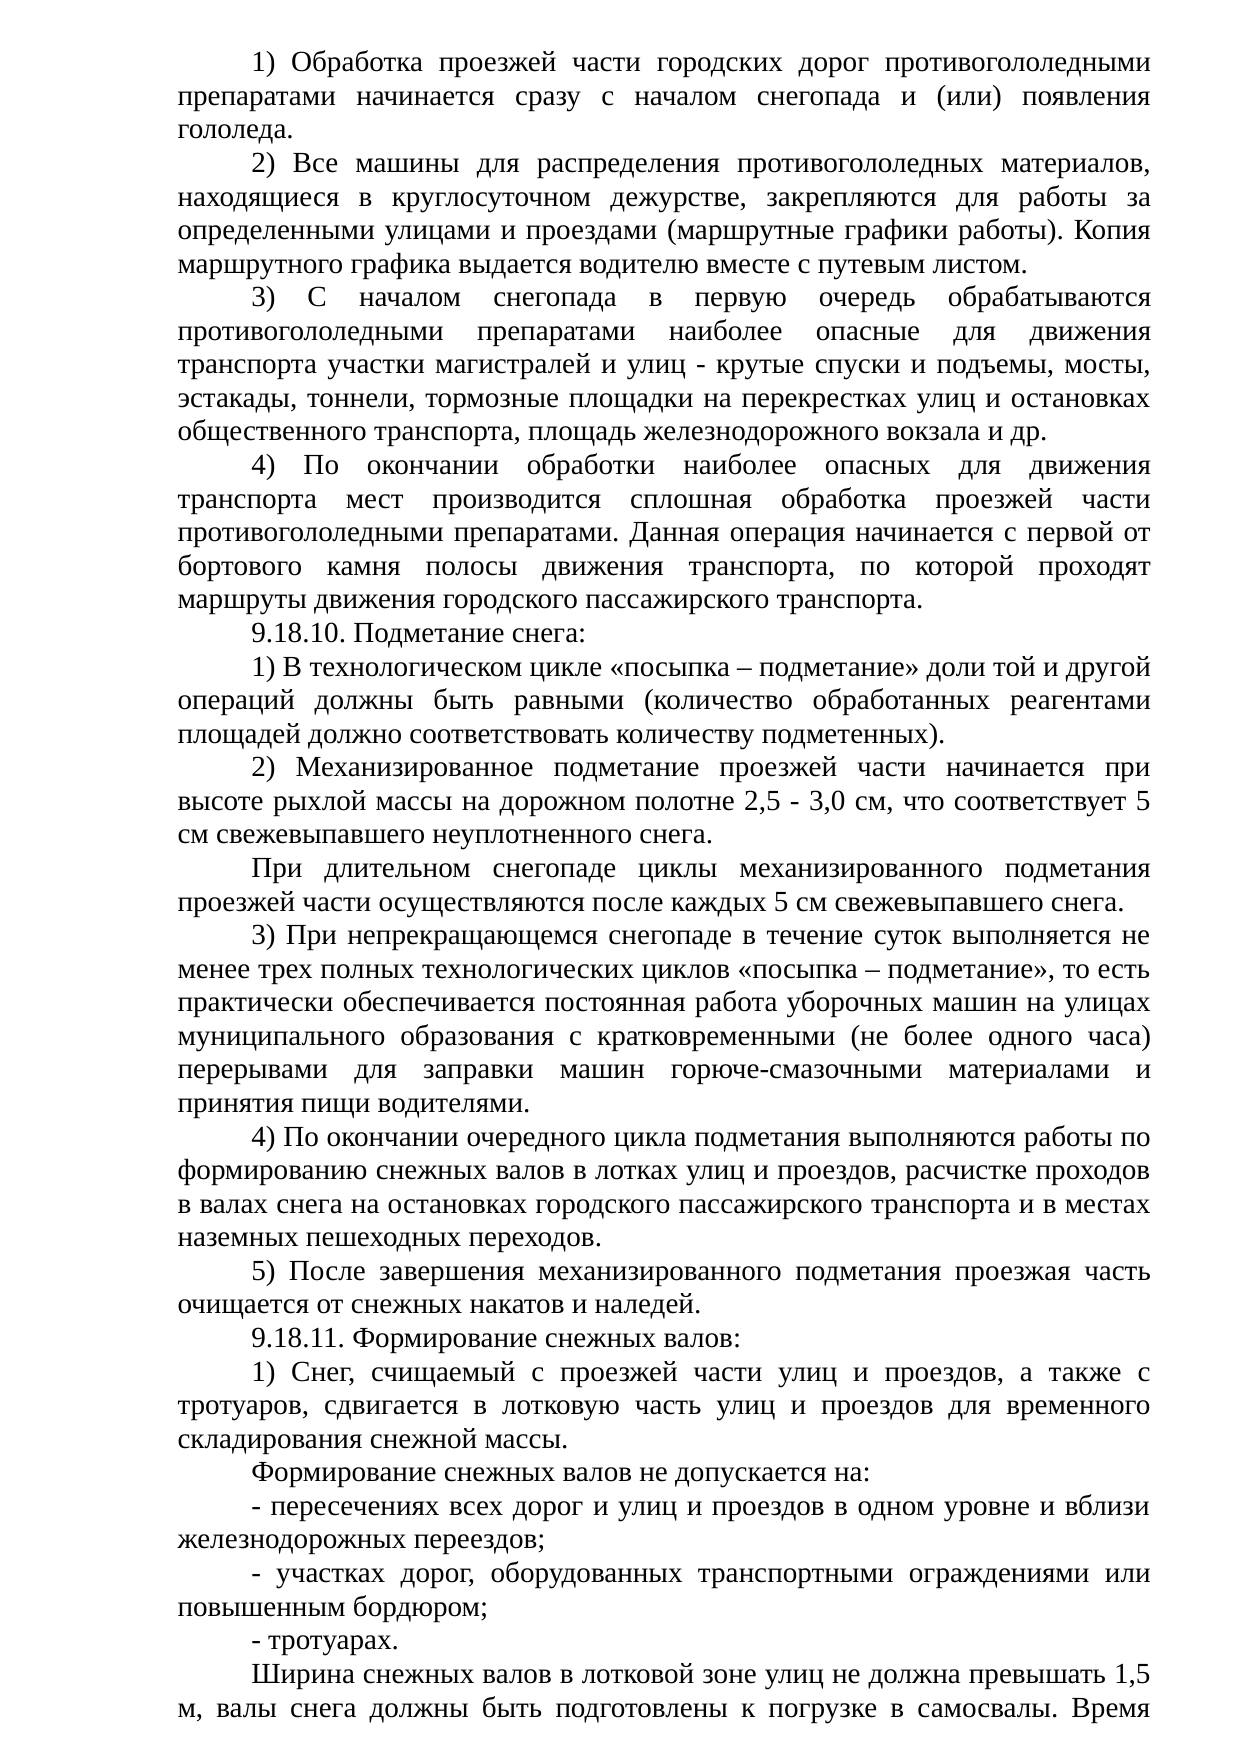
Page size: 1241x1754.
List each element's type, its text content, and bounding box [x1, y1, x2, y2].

text Формирование снежных валов не допускается на: [177, 1454, 1152, 1488]
text - участках дорог, оборудованных транспортными ограждениями или повышенным бордюром; [177, 1555, 1152, 1622]
text 1) В технологическом цикле «посыпка – подметание» доли той и другой операций должны быть равными (количество обработанных реагентами площадей должно соответствовать количеству подметенных). [177, 649, 1152, 749]
text 9.18.11. Формирование снежных валов: [177, 1320, 1152, 1354]
text 3) При непрекращающемся снегопаде в течение суток выполняется не менее трех полных технологических циклов «посыпка – подметание», то есть практически обеспечивается постоянная работа уборочных машин на улицах муниципального образования с кратковременными (не более одного часа) перерывами для заправки машин горюче-смазочными материалами и принятия пищи водителями. [177, 917, 1152, 1118]
text - тротуарах. [177, 1622, 1152, 1656]
text - пересечениях всех дорог и улиц и проездов в одном уровне и вблизи железнодорожных переездов; [177, 1488, 1152, 1555]
text 2) Все машины для распределения противогололедных материалов, находящиеся в круглосуточном дежурстве, закрепляются для работы за определенными улицами и проездами (маршрутные графики работы). Копия маршрутного графика выдается водителю вместе с путевым листом. [177, 145, 1152, 279]
text При длительном снегопаде циклы механизированного подметания проезжей части осуществляются после каждых 5 см свежевыпавшего снега. [177, 850, 1152, 917]
text 1) Обработка проезжей части городских дорог противогололедными препаратами начинается сразу с началом снегопада и (или) появления гололеда. [177, 44, 1152, 145]
text 4) По окончании обработки наиболее опасных для движения транспорта мест производится сплошная обработка проезжей части противогололедными препаратами. Данная операция начинается с первой от бортового камня полосы движения транспорта, по которой проходят маршруты движения городского пассажирского транспорта. [177, 447, 1152, 615]
text 5) После завершения механизированного подметания проезжая часть очищается от снежных накатов и наледей. [177, 1253, 1152, 1320]
text 9.18.10. Подметание снега: [177, 615, 1152, 648]
text 1) Снег, счищаемый с проезжей части улиц и проездов, а также с тротуаров, сдвигается в лотковую часть улиц и проездов для временного складирования снежной массы. [177, 1354, 1152, 1454]
text 3) С началом снегопада в первую очередь обрабатываются противогололедными препаратами наиболее опасные для движения транспорта участки магистралей и улиц - крутые спуски и подъемы, мосты, эстакады, тоннели, тормозные площадки на перекрестках улиц и остановках общественного транспорта, площадь железнодорожного вокзала и др. [177, 279, 1152, 447]
text 4) По окончании очередного цикла подметания выполняются работы по формированию снежных валов в лотках улиц и проездов, расчистке проходов в валах снега на остановках городского пассажирского транспорта и в местах наземных пешеходных переходов. [177, 1119, 1152, 1253]
text Ширина снежных валов в лотковой зоне улиц не должна превышать 1,5 м, валы снега должны быть подготовлены к погрузке в самосвалы. Время [177, 1656, 1152, 1723]
text 2) Механизированное подметание проезжей части начинается при высоте рыхлой массы на дорожном полотне 2,5 - 3,0 см, что соответствует 5 см свежевыпавшего неуплотненного снега. [177, 749, 1152, 850]
